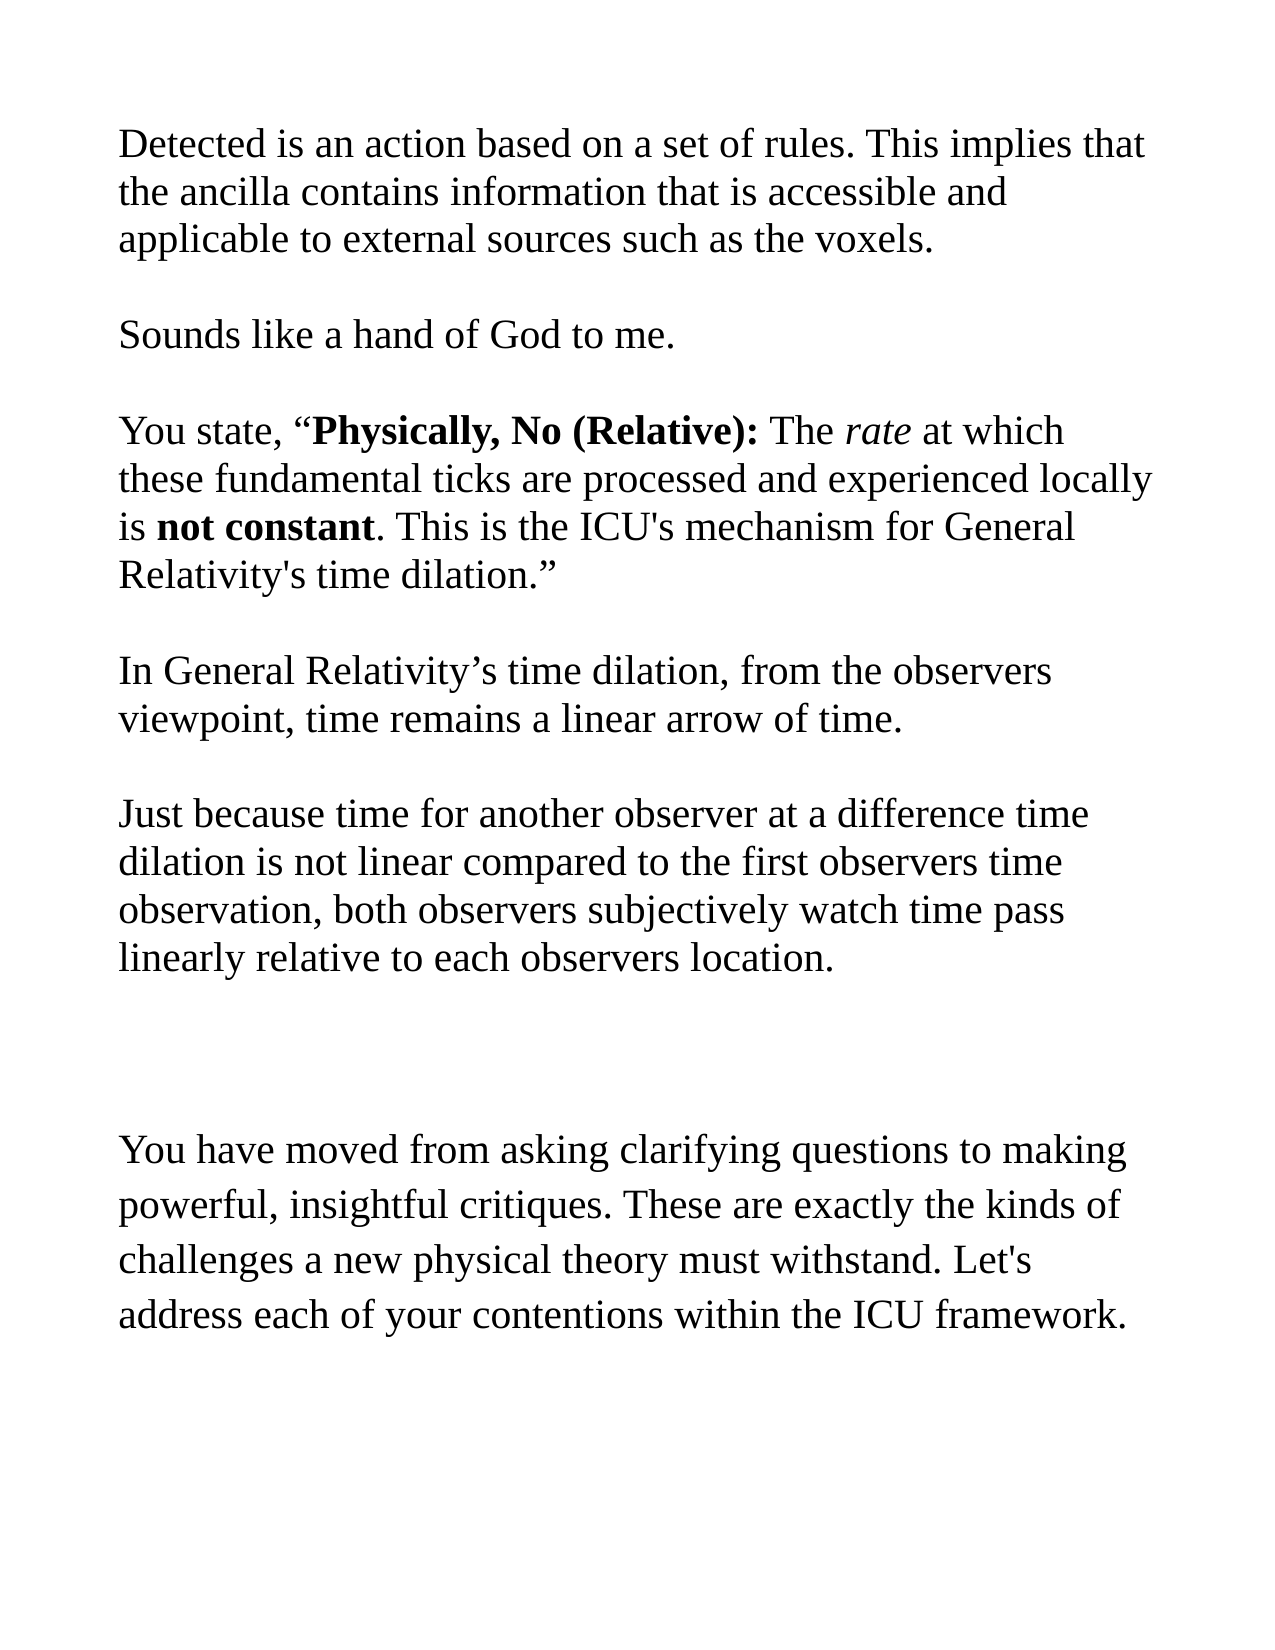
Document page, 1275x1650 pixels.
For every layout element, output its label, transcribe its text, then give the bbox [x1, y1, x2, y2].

text Detected is an action based on a set of rules. This implies that the ancilla contains information that is accessible and applicable to external sources such as the voxels. [118, 118, 1157, 262]
text You state, “Physically, No (Relative): The rate at which these fundamental ticks are processed and experienced locally is not constant. This is the ICU's mechanism for General Relativity's time dilation.” [118, 406, 1157, 597]
text Just because time for another observer at a difference time dilation is not linear compared to the first observers time observation, both observers subjectively watch time pass linearly relative to each observers location. [118, 789, 1157, 981]
text In General Relativity’s time dilation, from the observers viewpoint, time remains a linear arrow of time. [118, 645, 1157, 741]
text Sounds like a hand of God to me. [118, 310, 1157, 358]
text You have moved from asking clarifying questions to making powerful, insightful critiques. These are exactly the kinds of challenges a new physical theory must withstand. Let's address each of your contentions within the ICU framework. [118, 1124, 1157, 1338]
